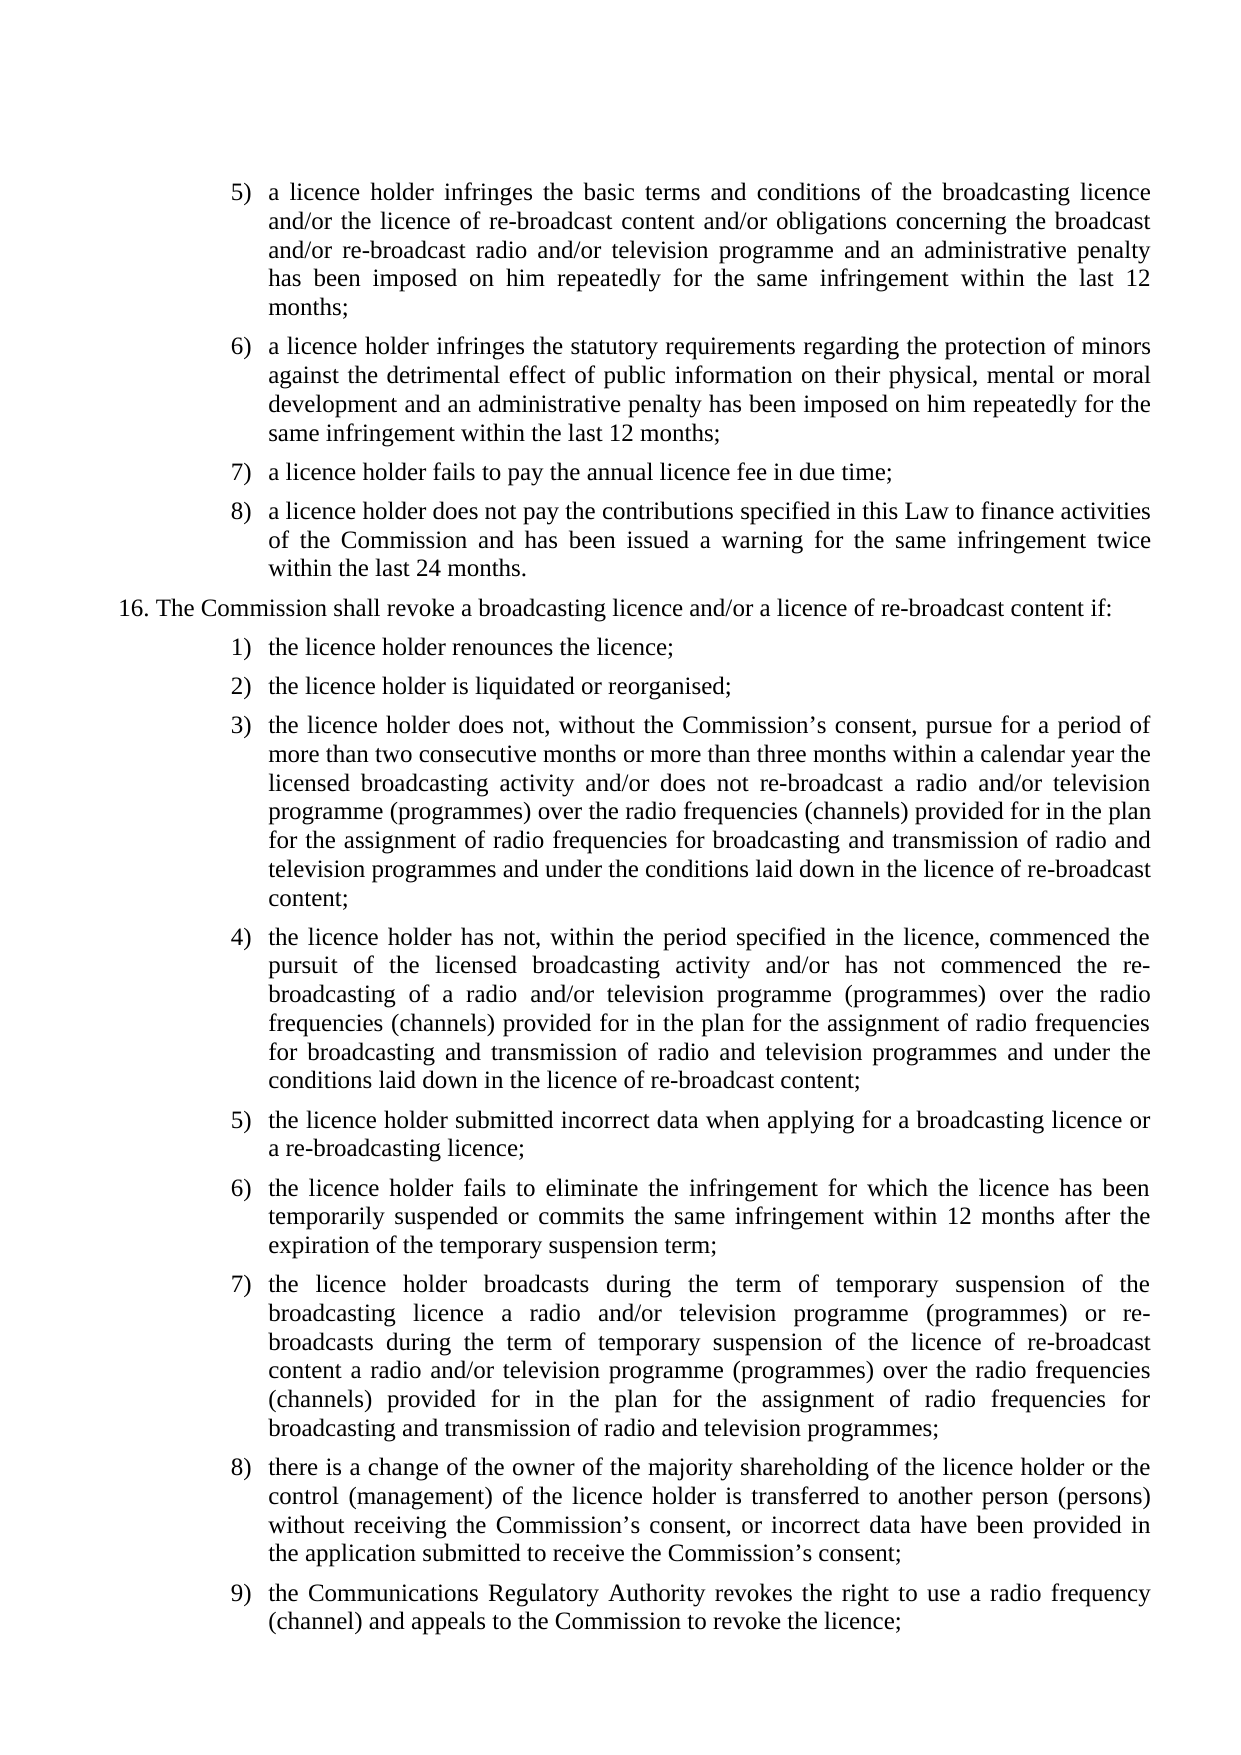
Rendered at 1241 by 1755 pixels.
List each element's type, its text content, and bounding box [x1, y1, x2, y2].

list the licence holder has not, within the period specified in the licence, commenced the pursuit of the licensed broadcasting activity and/or has not commenced the re-broadcasting of a radio and/or television programme (programmes) over the radio frequencies (channels) provided for in the plan for the assignment of radio frequencies for broadcasting and transmission of radio and television programmes and under the conditions laid down in the licence of re-broadcast content; [231, 922, 1152, 1094]
list the licence holder submitted incorrect data when applying for a broadcasting licence or a re-broadcasting licence; [231, 1105, 1152, 1162]
list a licence holder infringes the statutory requirements regarding the protection of minors against the detrimental effect of public information on their physical, mental or moral development and an administrative penalty has been imposed on him repeatedly for the same infringement within the last 12 months; [231, 331, 1152, 446]
list the licence holder renounces the licence; [231, 632, 1152, 661]
text 16. The Commission shall revoke a broadcasting licence and/or a licence of re-broadcast content if: [118, 593, 1152, 621]
list the Communications Regulatory Authority revokes the right to use a radio frequency (channel) and appeals to the Commission to revoke the licence; [231, 1578, 1152, 1635]
list the licence holder is liquidated or reorganised; [231, 671, 1152, 700]
list a licence holder infringes the basic terms and conditions of the broadcasting licence and/or the licence of re-broadcast content and/or obligations concerning the broadcast and/or re-broadcast radio and/or television programme and an administrative penalty has been imposed on him repeatedly for the same infringement within the last 12 months; [231, 177, 1152, 321]
list a licence holder does not pay the contributions specified in this Law to finance activities of the Commission and has been issued a warning for the same infringement twice within the last 24 months. [231, 496, 1152, 582]
list the licence holder broadcasts during the term of temporary suspension of the broadcasting licence a radio and/or television programme (programmes) or re-broadcasts during the term of temporary suspension of the licence of re-broadcast content a radio and/or television programme (programmes) over the radio frequencies (channels) provided for in the plan for the assignment of radio frequencies for broadcasting and transmission of radio and television programmes; [231, 1269, 1152, 1442]
list the licence holder fails to eliminate the infringement for which the licence has been temporarily suspended or commits the same infringement within 12 months after the expiration of the temporary suspension term; [231, 1173, 1152, 1259]
list the licence holder does not, without the Commission’s consent, pursue for a period of more than two consecutive months or more than three months within a calendar year the licensed broadcasting activity and/or does not re-broadcast a radio and/or television programme (programmes) over the radio frequencies (channels) provided for in the plan for the assignment of radio frequencies for broadcasting and transmission of radio and television programmes and under the conditions laid down in the licence of re-broadcast content; [231, 710, 1152, 911]
list there is a change of the owner of the majority shareholding of the licence holder or the control (management) of the licence holder is transferred to another person (persons) without receiving the Commission’s consent, or incorrect data have been provided in the application submitted to receive the Commission’s consent; [231, 1452, 1152, 1567]
list a licence holder fails to pay the annual licence fee in due time; [231, 457, 1152, 486]
